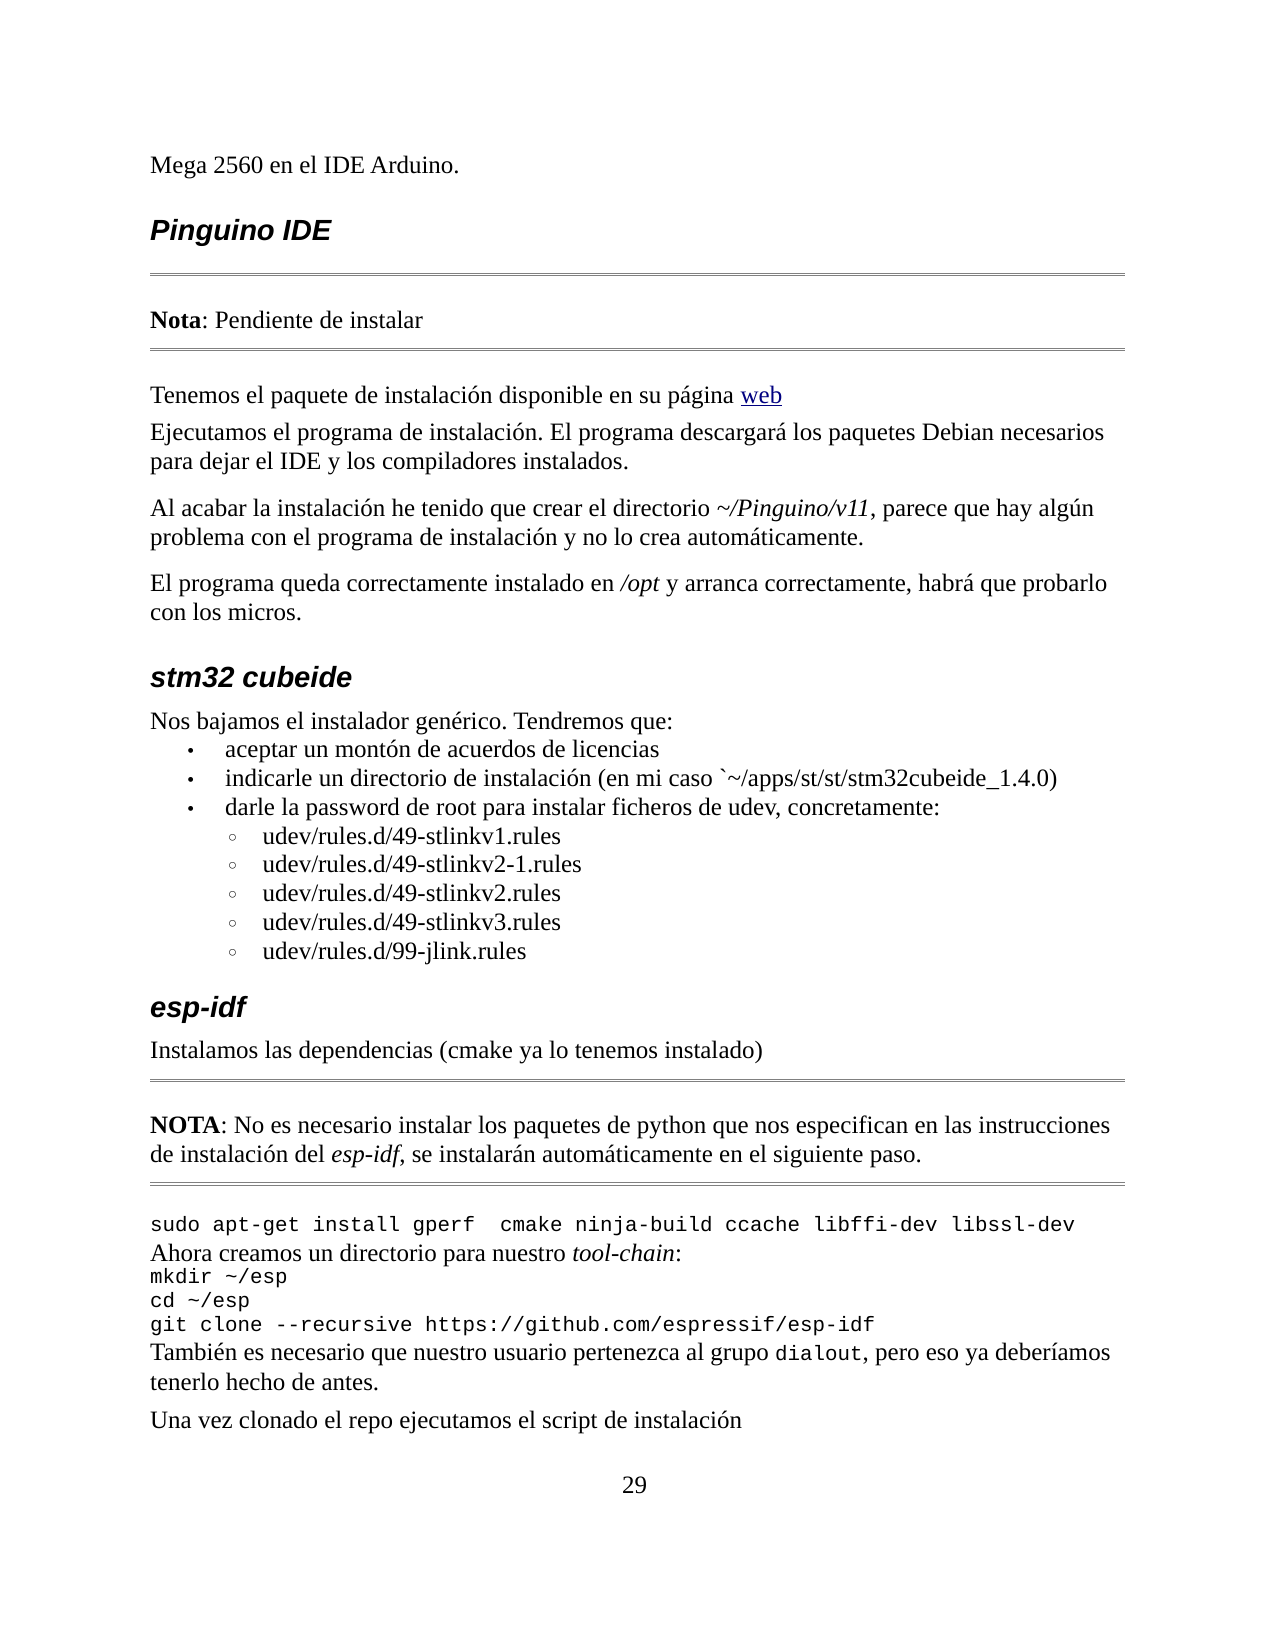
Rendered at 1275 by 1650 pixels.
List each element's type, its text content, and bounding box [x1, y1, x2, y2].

list udev/rules.d/49-stlinkv2-1.rules [225, 849, 1125, 878]
list darle la password de root para instalar ficheros de udev, concretamente: [187, 792, 1125, 821]
list udev/rules.d/99-jlink.rules [225, 936, 1125, 964]
text Nos bajamos el instalador genérico. Tendremos que: [150, 706, 1125, 734]
text El programa queda correctamente instalado en /opt y arranca correctamente, habrá que probarlo con los micros. [150, 568, 1125, 626]
text Nota: Pendiente de instalar [150, 305, 1125, 334]
text Al acabar la instalación he tenido que crear el directorio ~/Pinguino/v11, parece que hay algún problema con el programa de instalación y no lo crea automáticamente. [150, 493, 1125, 550]
text mkdir ~/esp [150, 1267, 1125, 1290]
text Tenemos el paquete de instalación disponible en su página web [150, 380, 1125, 408]
text NOTA: No es necesario instalar los paquetes de python que nos especifican en las instrucciones de instalación del esp-idf, se instalarán automáticamente en el siguiente paso. [150, 1111, 1125, 1168]
list indicarle un directorio de instalación (en mi caso `~/apps/st/st/stm32cubeide_1.4.0) [187, 763, 1125, 792]
list udev/rules.d/49-stlinkv3.rules [225, 907, 1125, 936]
text Instalamos las dependencias (cmake ya lo tenemos instalado) [150, 1036, 1125, 1064]
list udev/rules.d/49-stlinkv2.rules [225, 878, 1125, 907]
text cd ~/esp [150, 1290, 1125, 1314]
subtitle stm32 cubeide [150, 660, 1125, 693]
text Una vez clonado el repo ejecutamos el script de instalación [150, 1405, 1125, 1433]
subtitle esp-idf [150, 989, 1125, 1023]
text Ahora creamos un directorio para nuestro tool-chain: [150, 1238, 1125, 1267]
list aceptar un montón de acuerdos de licencias [187, 734, 1125, 763]
text Ejecutamos el programa de instalación. El programa descargará los paquetes Debian necesarios para dejar el IDE y los compiladores instalados. [150, 417, 1125, 475]
text También es necesario que nuestro usuario pertenezca al grupo dialout, pero eso ya deberíamos tenerlo hecho de antes. [150, 1337, 1125, 1396]
text Mega 2560 en el IDE Arduino. [150, 150, 1125, 179]
text git clone --recursive https://github.com/espressif/esp-idf [150, 1314, 1125, 1337]
list udev/rules.d/49-stlinkv1.rules [225, 821, 1125, 849]
text sudo apt-get install gperf cmake ninja-build ccache libffi-dev libssl-dev [150, 1214, 1125, 1238]
subtitle Pinguino IDE [150, 213, 1125, 246]
